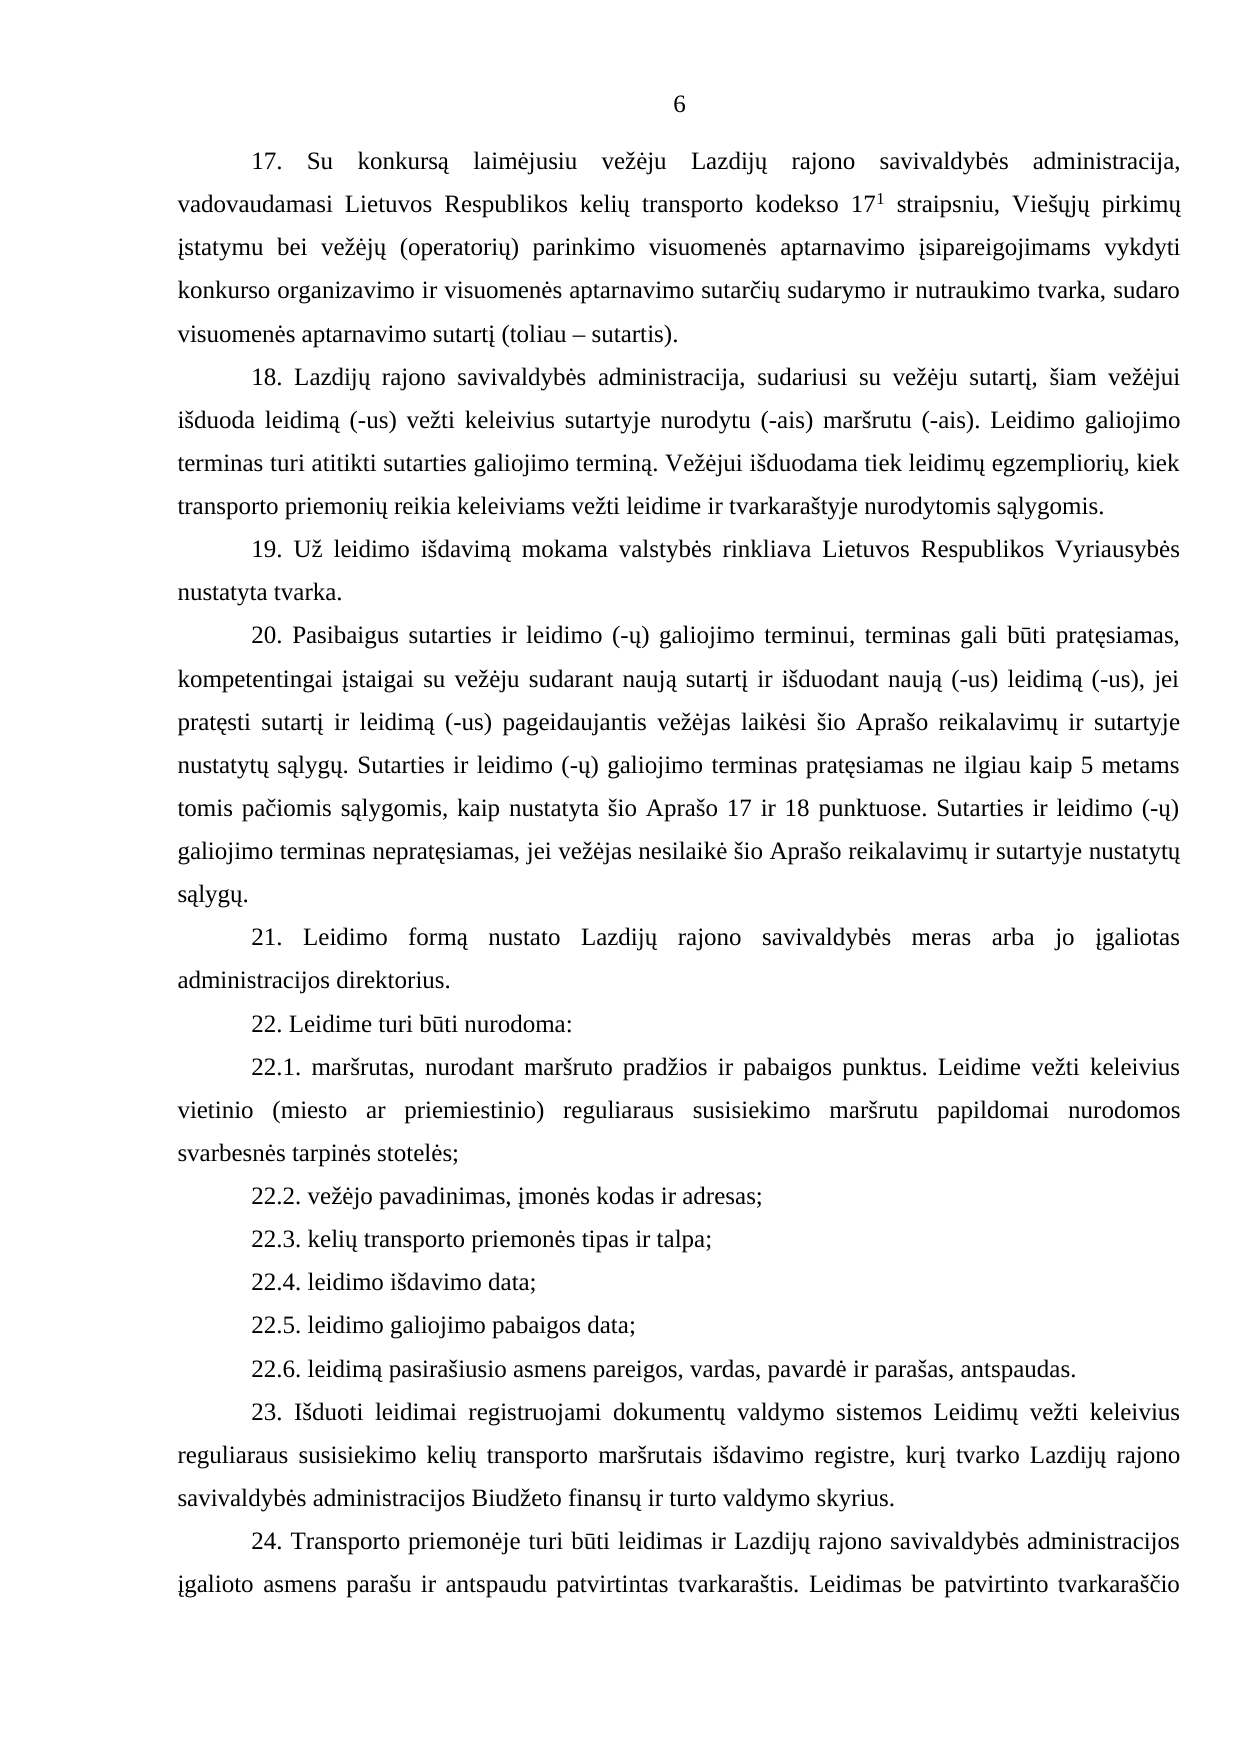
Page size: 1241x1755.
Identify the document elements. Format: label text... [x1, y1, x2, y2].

text 22.1. maršrutas, nurodant maršruto pradžios ir pabaigos punktus. Leidime vežti keleivius vietinio (miesto ar priemiestinio) reguliaraus susisiekimo maršrutu papildomai nurodomos svarbesnės tarpinės stotelės; [177, 1052, 1181, 1167]
text 20. Pasibaigus sutarties ir leidimo (-ų) galiojimo terminui, terminas gali būti pratęsiamas, kompetentingai įstaigai su vežėju sudarant naują sutartį ir išduodant naują (-us) leidimą (-us), jei pratęsti sutartį ir leidimą (-us) pageidaujantis vežėjas laikėsi šio Aprašo reikalavimų ir sutartyje nustatytų sąlygų. Sutarties ir leidimo (-ų) galiojimo terminas pratęsiamas ne ilgiau kaip 5 metams tomis pačiomis sąlygomis, kaip nustatyta šio Aprašo 17 ir 18 punktuose. Sutarties ir leidimo (-ų) galiojimo terminas nepratęsiamas, jei vežėjas nesilaikė šio Aprašo reikalavimų ir sutartyje nustatytų sąlygų. [177, 621, 1181, 908]
text 19. Už leidimo išdavimą mokama valstybės rinkliava Lietuvos Respublikos Vyriausybės nustatyta tvarka. [177, 534, 1181, 606]
text 22.4. leidimo išdavimo data; [177, 1267, 1181, 1296]
text 22.6. leidimą pasirašiusio asmens pareigos, vardas, pavardė ir parašas, antspaudas. [177, 1354, 1181, 1382]
text 21. Leidimo formą nustato Lazdijų rajono savivaldybės meras arba jo įgaliotas administracijos direktorius. [177, 922, 1181, 994]
text 18. Lazdijų rajono savivaldybės administracija, sudariusi su vežėju sutartį, šiam vežėjui išduoda leidimą (-us) vežti keleivius sutartyje nurodytu (-ais) maršrutu (-ais). Leidimo galiojimo terminas turi atitikti sutarties galiojimo terminą. Vežėjui išduodama tiek leidimų egzempliorių, kiek transporto priemonių reikia keleiviams vežti leidime ir tvarkaraštyje nurodytomis sąlygomis. [177, 362, 1181, 520]
text 22.5. leidimo galiojimo pabaigos data; [177, 1311, 1181, 1339]
text 23. Išduoti leidimai registruojami dokumentų valdymo sistemos Leidimų vežti keleivius reguliaraus susisiekimo kelių transporto maršrutais išdavimo registre, kurį tvarko Lazdijų rajono savivaldybės administracijos Biudžeto finansų ir turto valdymo skyrius. [177, 1397, 1181, 1512]
text 22. Leidime turi būti nurodoma: [177, 1009, 1181, 1037]
text 22.2. vežėjo pavadinimas, įmonės kodas ir adresas; [177, 1181, 1181, 1210]
text 17. Su konkursą laimėjusiu vežėju Lazdijų rajono savivaldybės administracija, vadovaudamasi Lietuvos Respublikos kelių transporto kodekso 171 straipsniu, Viešųjų pirkimų įstatymu bei vežėjų (operatorių) parinkimo visuomenės aptarnavimo įsipareigojimams vykdyti konkurso organizavimo ir visuomenės aptarnavimo sutarčių sudarymo ir nutraukimo tvarka, sudaro visuomenės aptarnavimo sutartį (toliau – sutartis). [177, 146, 1181, 347]
text 22.3. kelių transporto priemonės tipas ir talpa; [177, 1224, 1181, 1253]
text 24. Transporto priemonėje turi būti leidimas ir Lazdijų rajono savivaldybės administracijos įgalioto asmens parašu ir antspaudu patvirtintas tvarkaraštis. Leidimas be patvirtinto tvarkaraščio [177, 1526, 1181, 1598]
